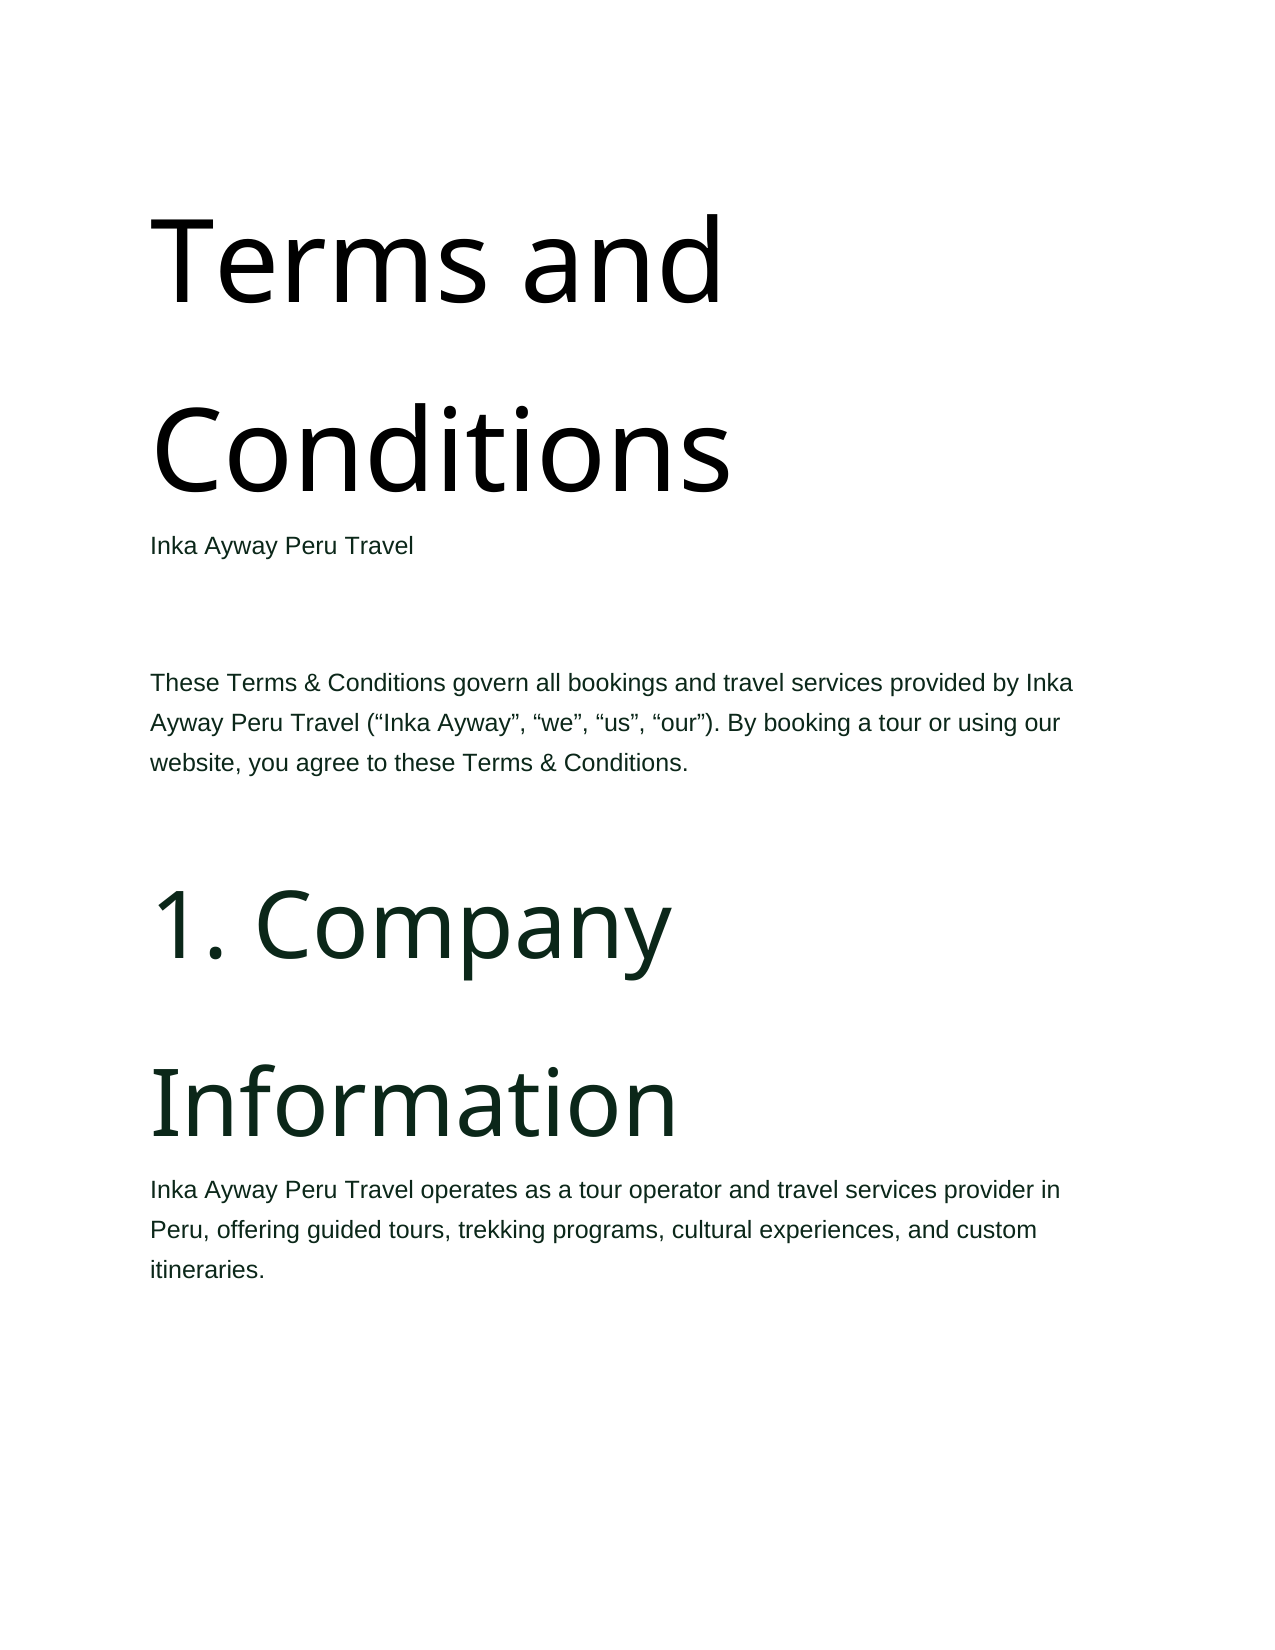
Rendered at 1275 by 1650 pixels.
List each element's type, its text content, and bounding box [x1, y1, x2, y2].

subtitle 1. Company Information Inka Ayway Peru Travel operates as a tour operator and travel services provider in Peru, offering guided tours, trekking programs, cultural experiences, and custom itineraries. [150, 858, 1125, 1283]
text These Terms & Conditions govern all bookings and travel services provided by Inka Ayway Peru Travel (“Inka Ayway”, “we”, “us”, “our”). By booking a tour or using our website, you agree to these Terms & Conditions. [150, 668, 1125, 776]
subtitle Terms and Conditions Inka Ayway Peru Travel [150, 179, 1125, 560]
